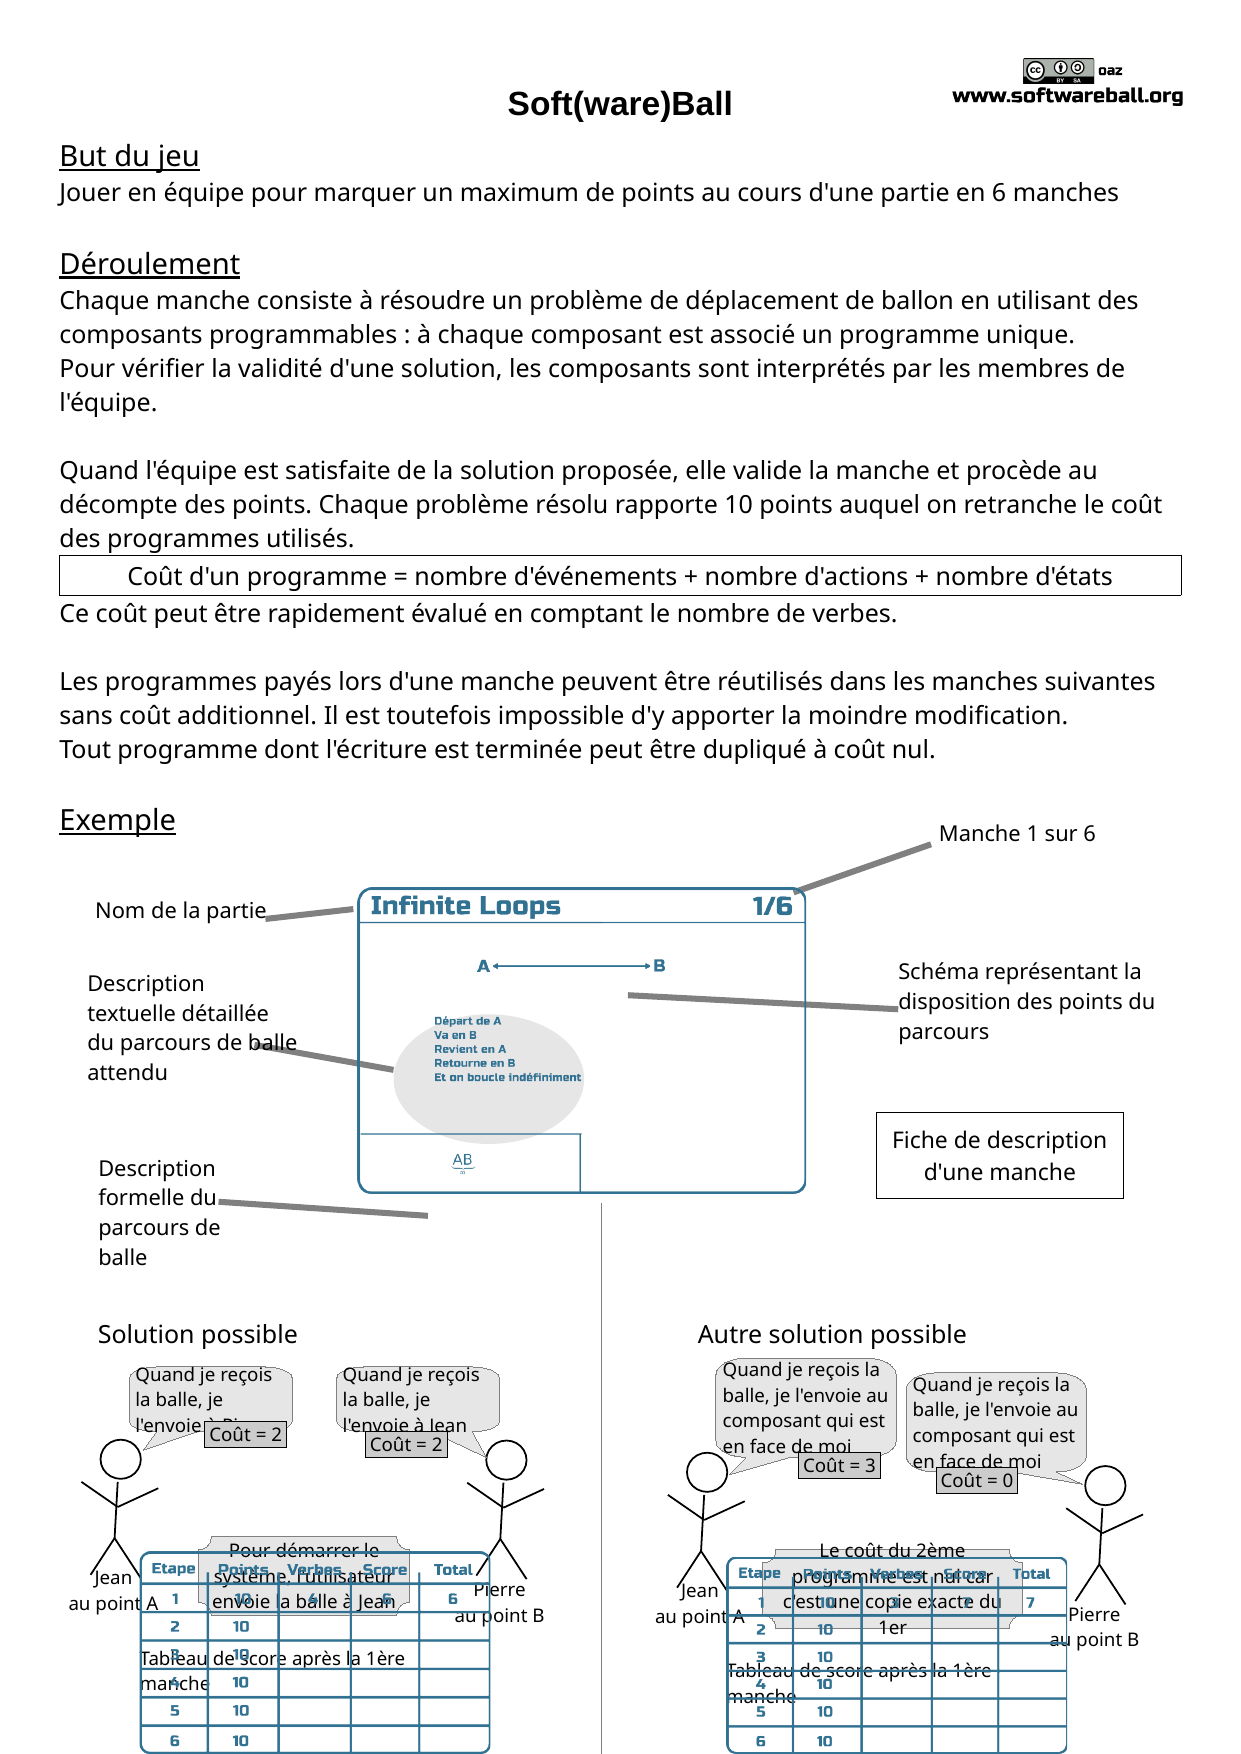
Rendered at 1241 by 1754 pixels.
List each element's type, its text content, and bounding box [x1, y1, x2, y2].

text Tout programme dont l'écriture est terminée peut être dupliqué à coût nul. [59, 732, 1181, 766]
text Déroulement [59, 243, 1181, 283]
text Jouer en équipe pour marquer un maximum de points au cours d'une partie en 6 manches [59, 175, 1181, 209]
picture [726, 1557, 1068, 1754]
text Quand l'équipe est satisfaite de la solution proposée, elle valide la manche et procède au décompte des points. Chaque problème résolu rapporte 10 points auquel on retranche le coût des programmes utilisés. [59, 453, 1181, 555]
text Exemple [59, 800, 1181, 839]
text Chaque manche consiste à résoudre un problème de déplacement de ballon en utilisant des composants programmables : à chaque composant est associé un programme unique. Pour vérifier la validité d'une solution, les composants sont interprétés par les membres de l'équipe. [59, 283, 1181, 419]
picture [357, 887, 807, 1194]
picture [952, 58, 1183, 106]
text Ce coût peut être rapidement évalué en comptant le nombre de verbes. [59, 596, 1181, 629]
text Autre solution possible [602, 1316, 1181, 1350]
text Coût d'un programme = nombre d'événements + nombre d'actions + nombre d'états [60, 556, 1181, 595]
text Les programmes payés lors d'une manche peuvent être réutilisés dans les manches suivantes sans coût additionnel. Il est toutefois impossible d'y apporter la moindre modification. [59, 663, 1181, 732]
picture [139, 1551, 491, 1754]
text Solution possible [98, 1316, 601, 1350]
text But du jeu [59, 135, 1181, 175]
subtitle Soft(ware)Ball [59, 84, 1181, 123]
